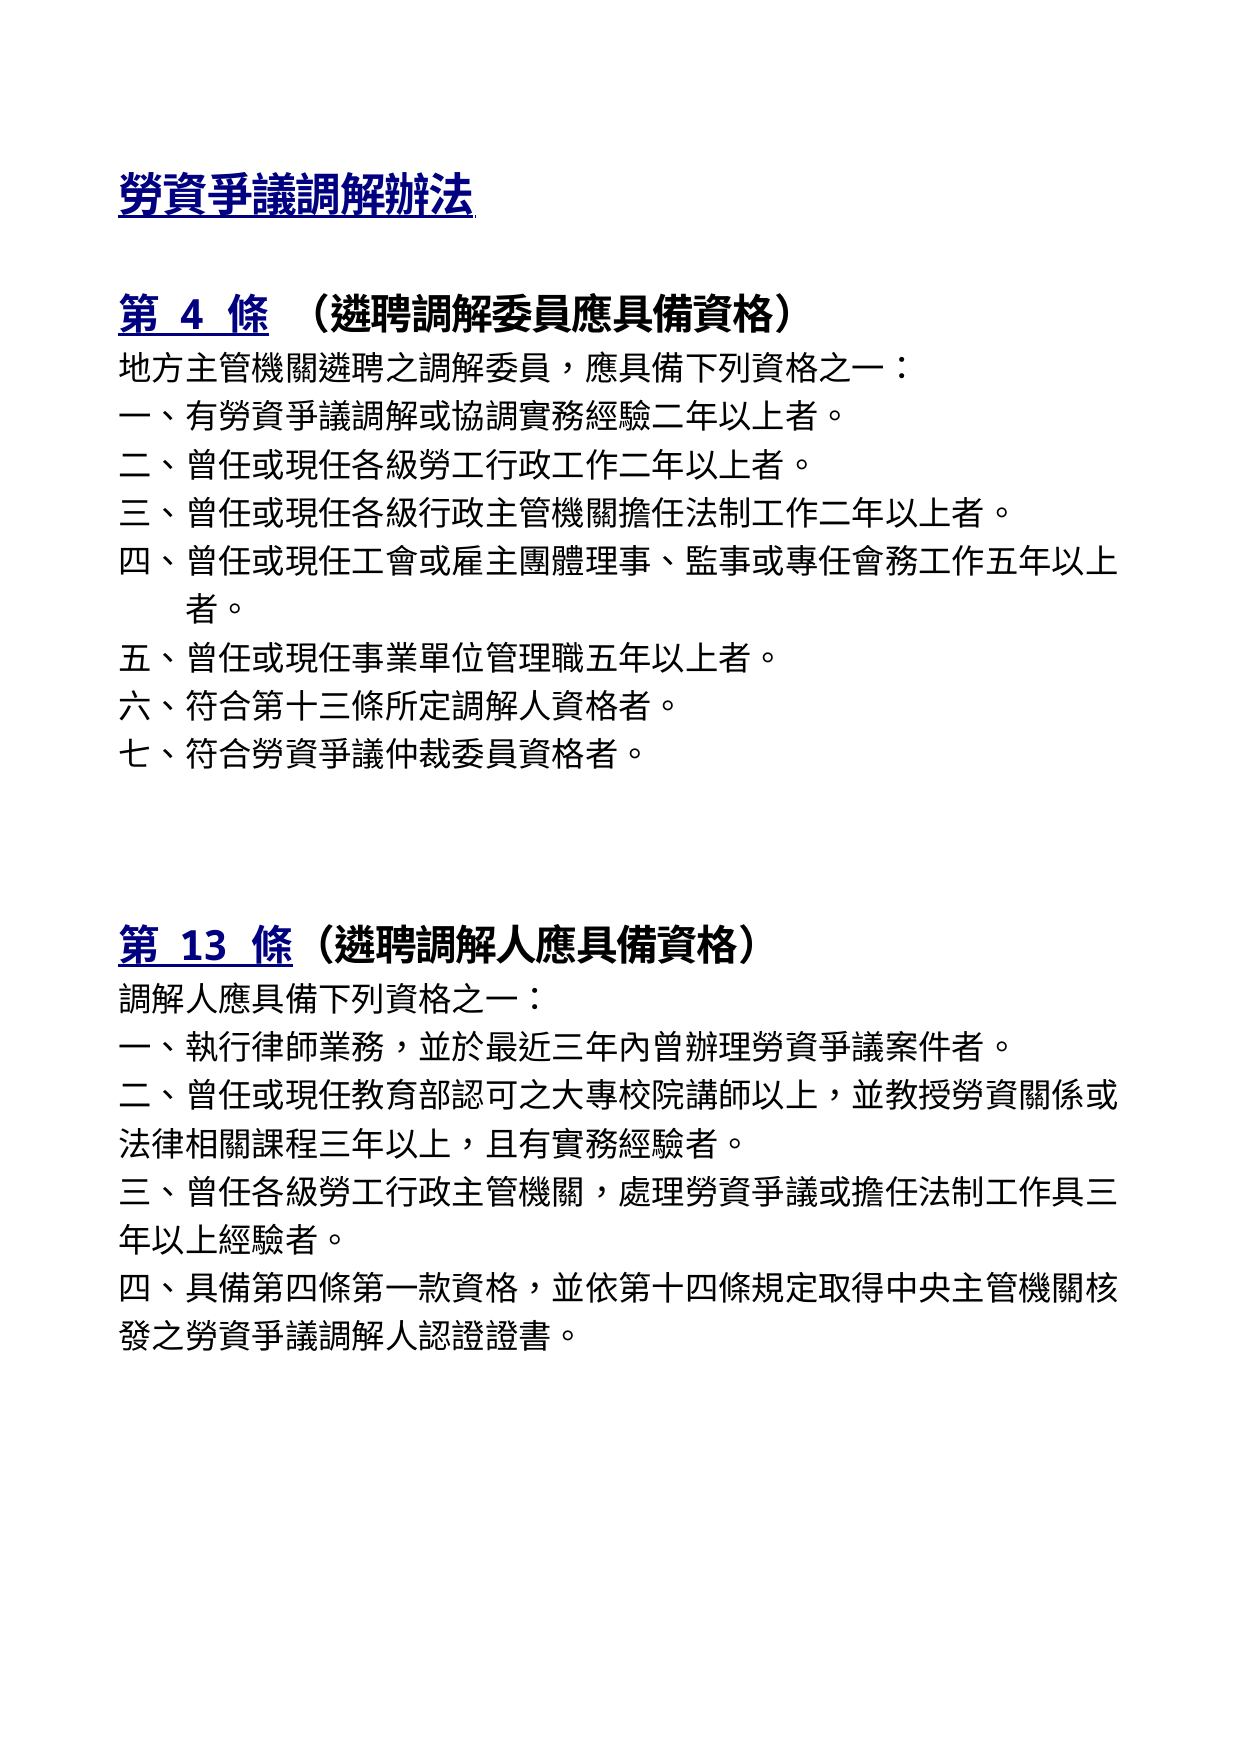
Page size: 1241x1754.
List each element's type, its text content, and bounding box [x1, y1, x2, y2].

text 三、曾任各級勞工行政主管機關，處理勞資爭議或擔任法制工作具三年以上經驗者。 [118, 1166, 1122, 1262]
text 七、符合勞資爭議仲裁委員資格者。 [118, 728, 1122, 776]
text 四、具備第四條第一款資格，並依第十四條規定取得中央主管機關核發之勞資爭議調解人認證證書。 [118, 1262, 1122, 1358]
text 二、曾任或現任各級勞工行政工作二年以上者。 [118, 438, 1122, 487]
text 五、曾任或現任事業單位管理職五年以上者。 [118, 631, 1122, 679]
text 四、曾任或現任工會或雇主團體理事、監事或專任會務工作五年以上者。 [118, 535, 1122, 631]
text 勞資爭議調解辦法 [118, 158, 1122, 224]
text 六、符合第十三條所定調解人資格者。 [118, 679, 1122, 728]
text 第 13 條（遴聘調解人應具備資格） [118, 912, 1122, 973]
text 一、有勞資爭議調解或協調實務經驗二年以上者。 [118, 390, 1122, 438]
text 地方主管機關遴聘之調解委員，應具備下列資格之一： [118, 342, 1122, 390]
text 第 4 條 （遴聘調解委員應具備資格） [118, 281, 1122, 342]
text 一、執行律師業務，並於最近三年內曾辦理勞資爭議案件者。 [118, 1021, 1122, 1069]
text 調解人應具備下列資格之一： [118, 973, 1122, 1021]
text 三、曾任或現任各級行政主管機關擔任法制工作二年以上者。 [118, 487, 1122, 535]
text 二、曾任或現任教育部認可之大專校院講師以上，並教授勞資關係或法律相關課程三年以上，且有實務經驗者。 [118, 1069, 1122, 1166]
